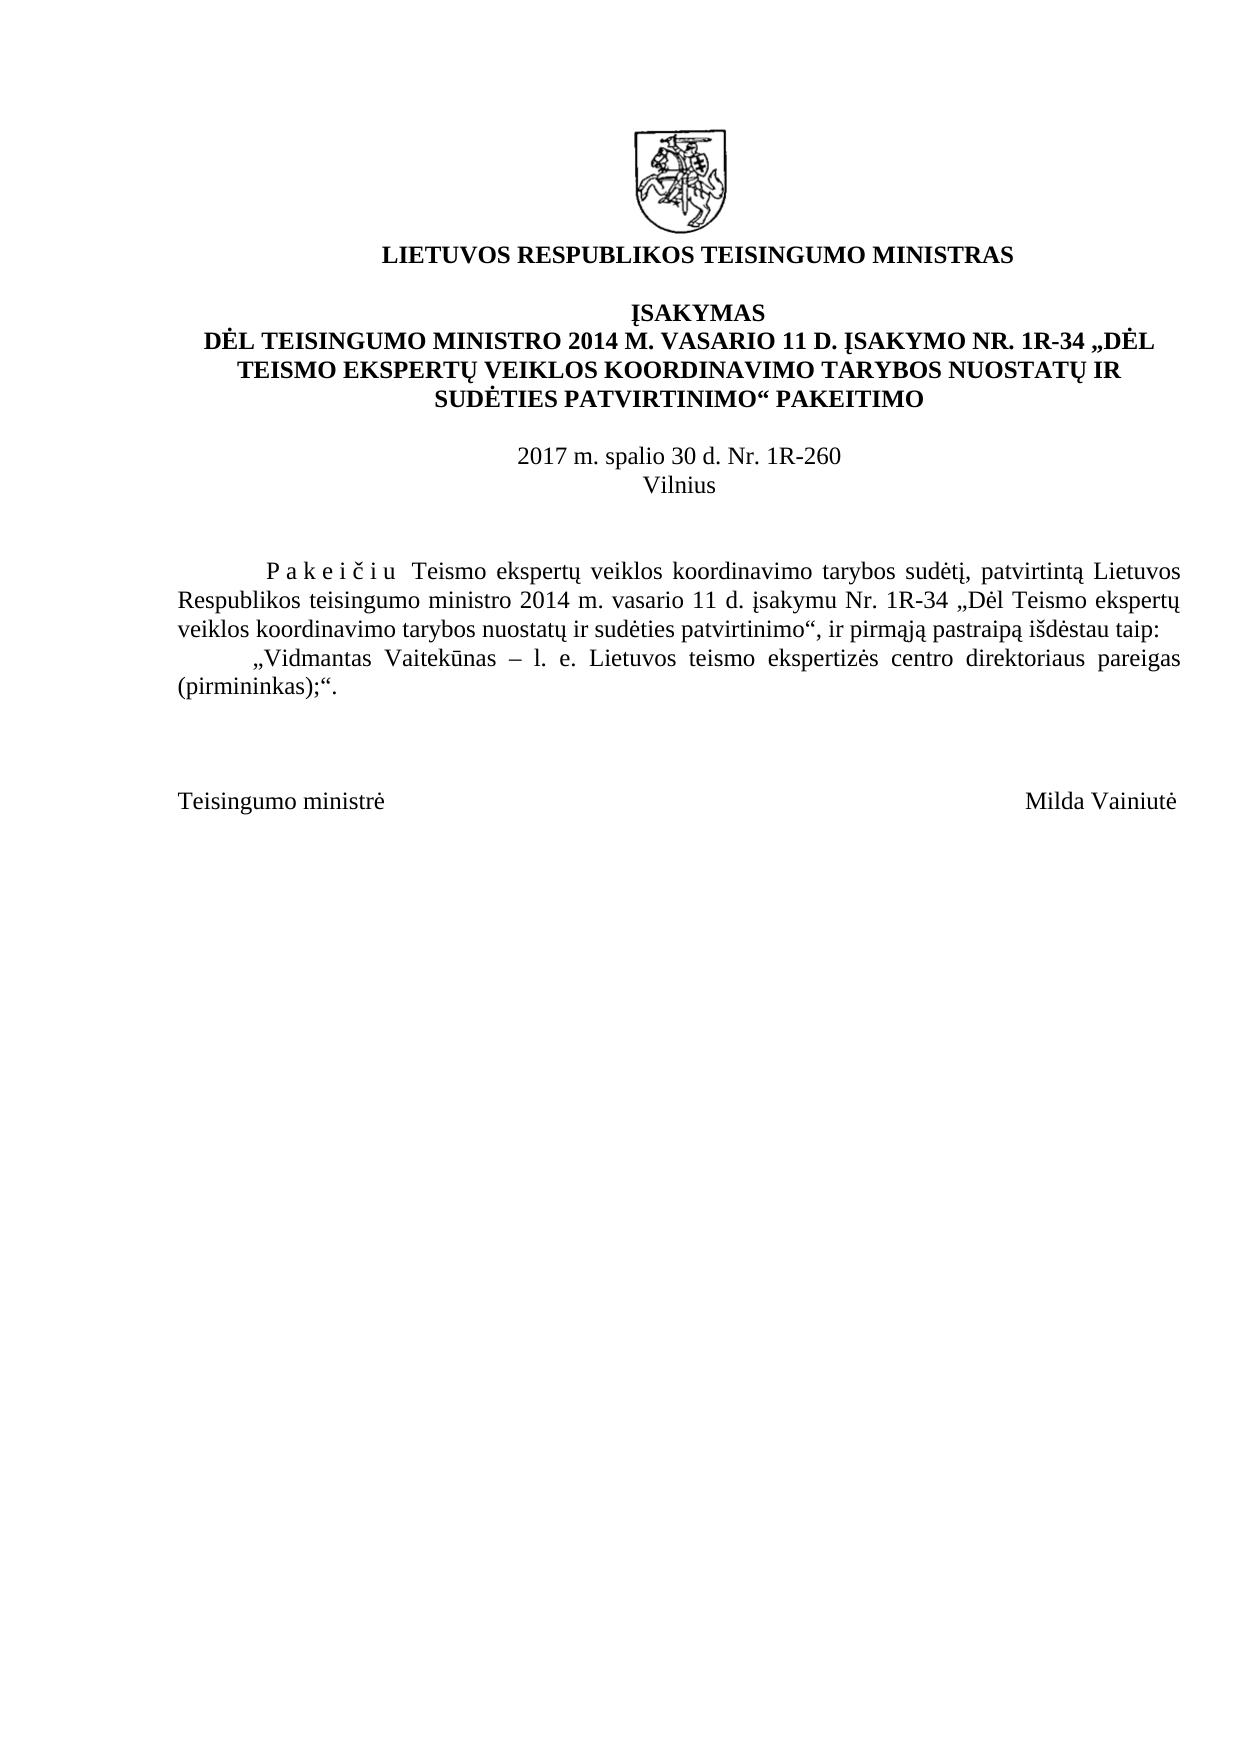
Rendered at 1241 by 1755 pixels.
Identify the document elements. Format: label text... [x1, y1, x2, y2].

text Pakeičiu Teismo ekspertų veiklos koordinavimo tarybos sudėtį, patvirtintą Lietuvos Respublikos teisingumo ministro 2014 m. vasario 11 d. įsakymu Nr. 1R-34 „Dėl Teismo ekspertų veiklos koordinavimo tarybos nuostatų ir sudėties patvirtinimo“, ir pirmąją pastraipą išdėstau taip: [177, 556, 1181, 643]
text LIETUVOS RESPUBLIKOS TEISINGUMO MINISTRAS [177, 240, 1219, 269]
text Teisingumo ministrė Milda Vainiutė [177, 786, 1181, 815]
text DĖL TEISINGUMO MINISTRO 2014 M. vasario 11 D. ĮSAKYMO Nr. 1R-34 „dėl TEISMO EKSPERTŲ VEIKLOS KOORDINAVIMO TARYBOS NUOSTATŲ IR SUDĖTIES PATVIRTINIMO“ PAKEITIMO [177, 326, 1181, 413]
text Vilnius [177, 470, 1181, 499]
text „Vidmantas Vaitekūnas – l. e. Lietuvos teismo ekspertizės centro direktoriaus pareigas (pirmininkas);“. [177, 643, 1181, 700]
text ĮSAKYMAS [177, 298, 1219, 326]
text 2017 m. spalio 30 d. Nr. 1R-260 [177, 441, 1181, 470]
